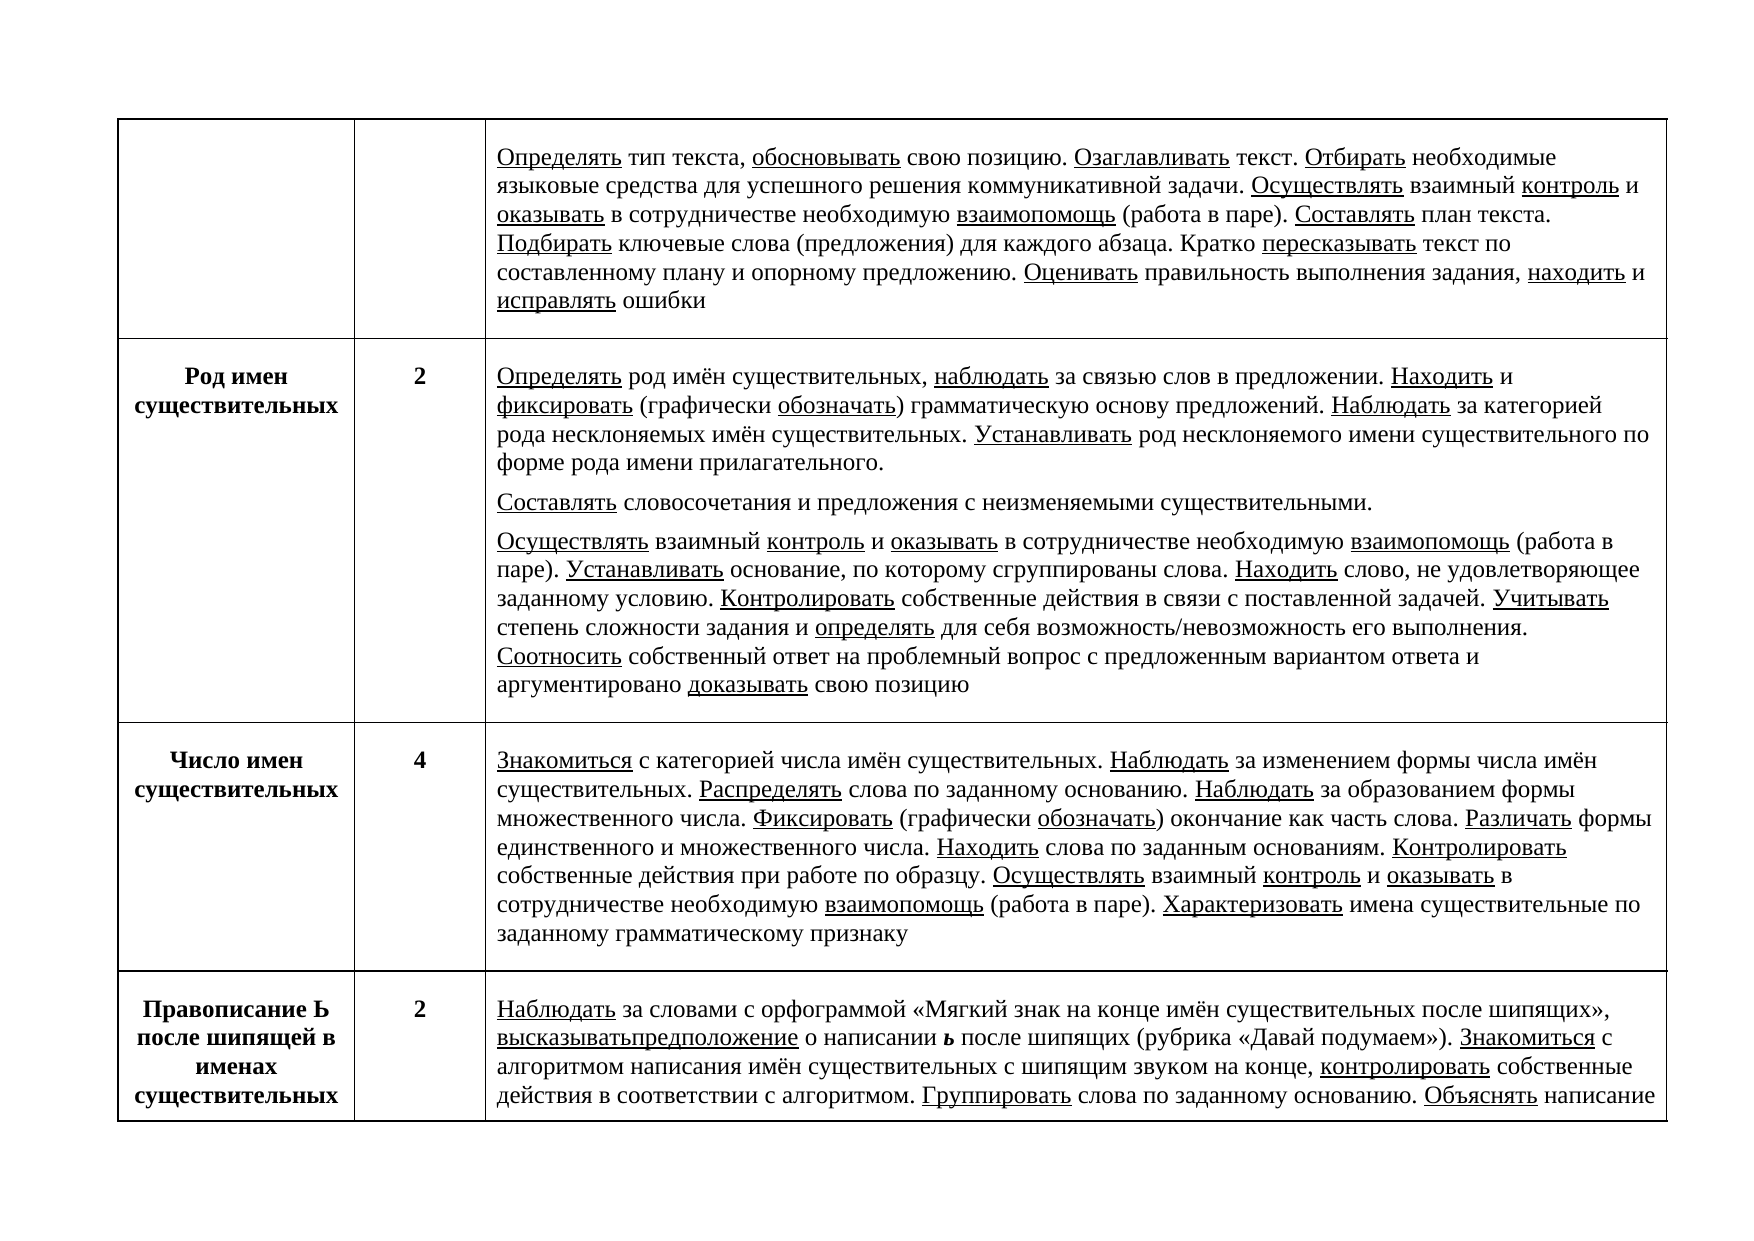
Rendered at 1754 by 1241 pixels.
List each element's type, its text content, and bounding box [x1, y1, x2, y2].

table_cell [355, 120, 485, 338]
table_cell 4 [355, 723, 485, 970]
table_cell Число имен существительных [119, 723, 354, 970]
table_cell Наблюдать за словами с орфограммой «Мягкий знак на конце имён существительных после шипящих», высказыватьпредположение о написании ь после шипящих (рубрика «Давай подумаем»). Знакомиться с алгоритмом написания имён существительных с шипящим звуком на конце, контролировать собственные действия в соответствии с алгоритмом. Группировать слова по заданному основанию. Объяснять написание [486, 972, 1666, 1120]
table_cell 2 [355, 339, 485, 722]
table_cell Определять тип текста, обосновывать свою позицию. Озаглавливать текст. Отбирать необходимые языковые средства для успешного решения коммуникативной задачи. Осуществлять взаимный контроль и оказывать в сотрудничестве необходимую взаимопомощь (работа в паре). Составлять план текста. Подбирать ключевые слова (предложения) для каждого абзаца. Кратко пересказывать текст по составленному плану и опорному предложению. Оценивать правильность выполнения задания, находить и исправлять ошибки [486, 120, 1666, 338]
table_cell 2 [355, 972, 485, 1120]
table_cell Правописание Ь после шипящей в именах существительных [119, 972, 354, 1120]
table_cell [119, 120, 354, 338]
table_cell Определять род имён существительных, наблюдать за связью слов в предложении. Находить и фиксировать (графически обозначать) грамматическую основу предложений. Наблюдать за категорией рода несклоняемых имён существительных. Устанавливать род несклоняемого имени существительного по форме рода имени прилагательного. Составлять словосочетания и предложения с неизменяемыми существительными. Осуществлять взаимный контроль и оказывать в сотрудничестве необходимую взаимопомощь (работа в паре). Устанавливать основание, по которому сгруппированы слова. Находить слово, не удовлетворяющее заданному условию. Контролировать собственные действия в связи с поставленной задачей. Учитывать степень сложности задания и определять для себя возможность/невозможность его выполнения. Соотносить собственный ответ на проблемный вопрос с предложенным вариантом ответа и аргументировано доказывать свою позицию [486, 339, 1666, 722]
table_cell Род имен существительных [119, 339, 354, 722]
table_cell Знакомиться с категорией числа имён существительных. Наблюдать за изменением формы числа имён существительных. Распределять слова по заданному основанию. Наблюдать за образованием формы множественного числа. Фиксировать (графически обозначать) окончание как часть слова. Различать формы единственного и множественного числа. Находить слова по заданным основаниям. Контролировать собственные действия при работе по образцу. Осуществлять взаимный контроль и оказывать в сотрудничестве необходимую взаимопомощь (работа в паре). Характеризовать имена существительные по заданному грамматическому признаку [486, 723, 1666, 970]
